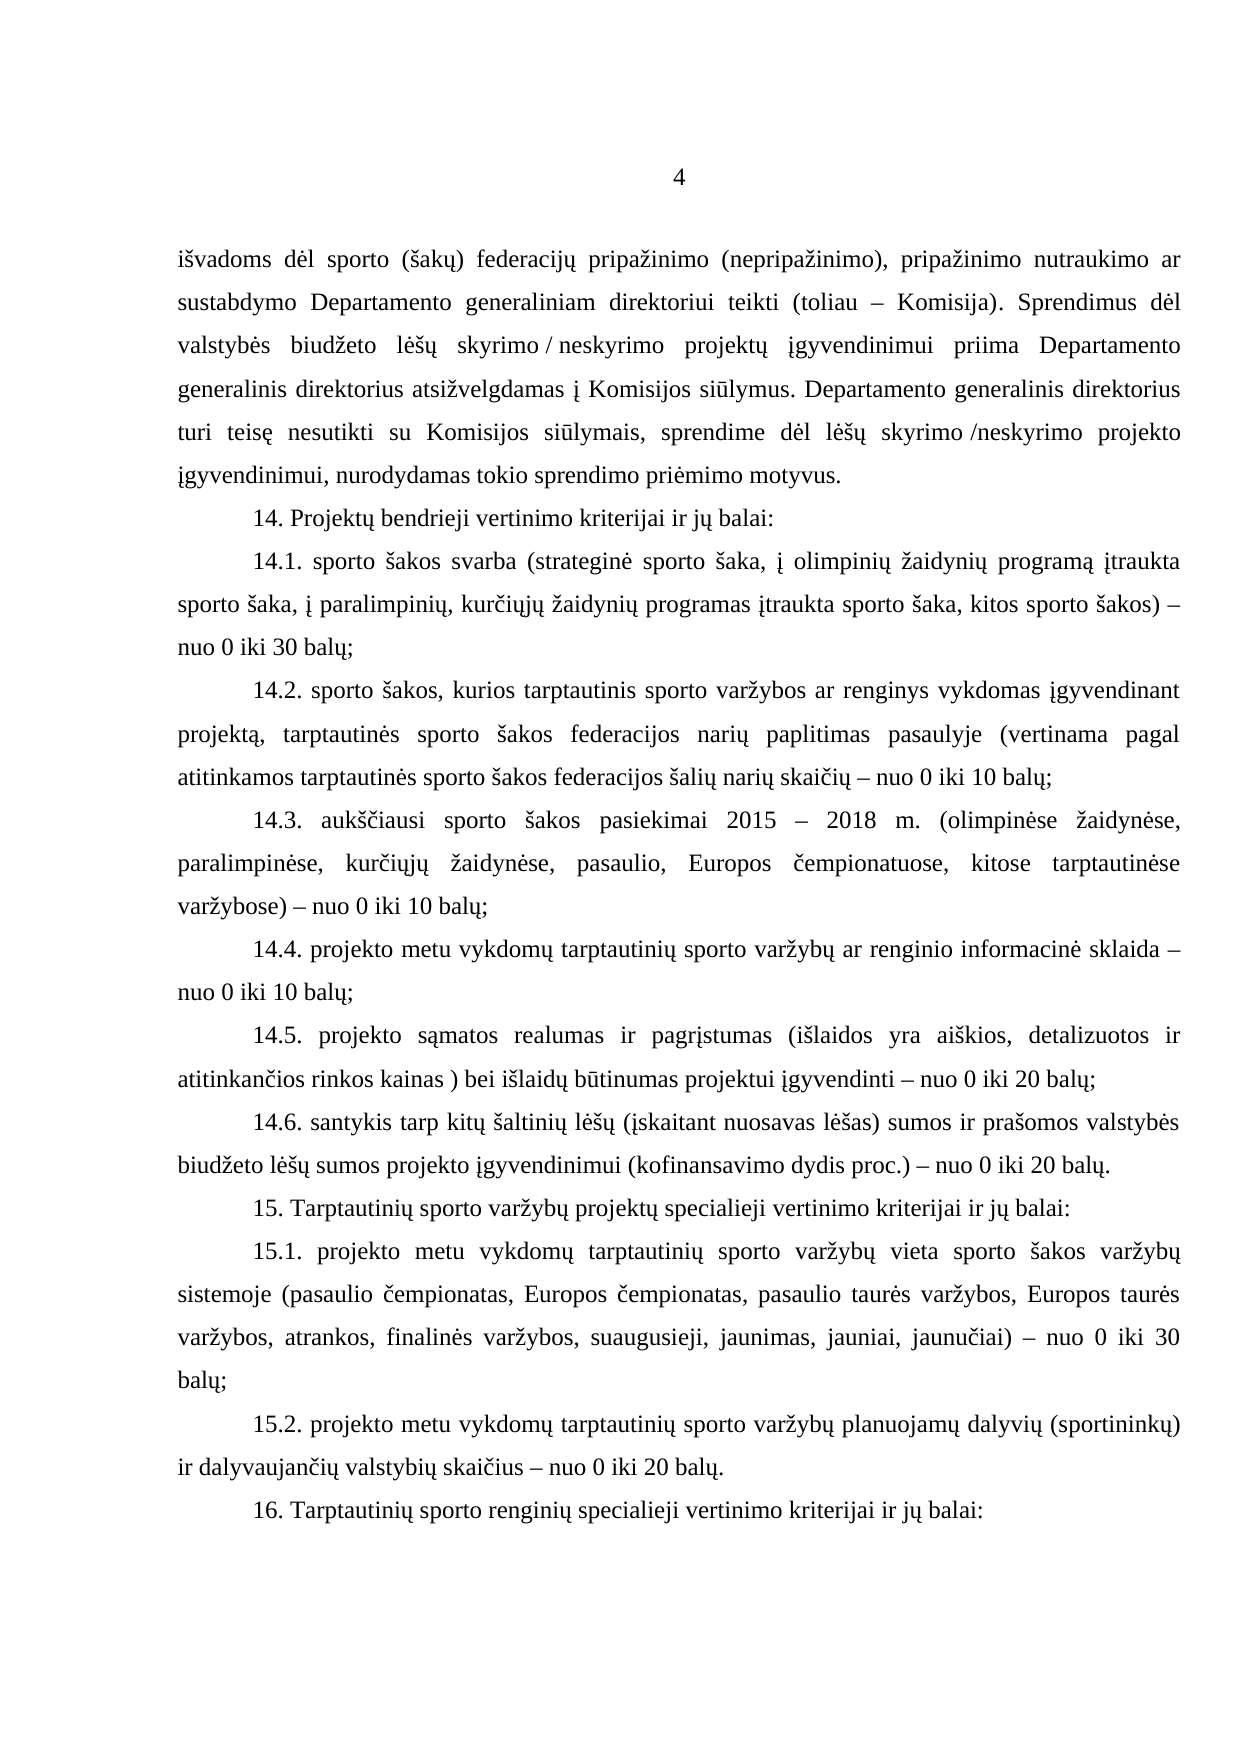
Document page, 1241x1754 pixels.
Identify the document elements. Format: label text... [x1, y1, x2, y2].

text 14.6. santykis tarp kitų šaltinių lėšų (įskaitant nuosavas lėšas) sumos ir prašomos valstybės biudžeto lėšų sumos projekto įgyvendinimui (kofinansavimo dydis proc.) – nuo 0 iki 20 balų. [177, 1107, 1181, 1179]
text 14.5. projekto sąmatos realumas ir pagrįstumas (išlaidos yra aiškios, detalizuotos ir atitinkančios rinkos kainas ) bei išlaidų būtinumas projektui įgyvendinti – nuo 0 iki 20 balų; [177, 1021, 1181, 1092]
text 14.4. projekto metu vykdomų tarptautinių sporto varžybų ar renginio informacinė sklaida – nuo 0 iki 10 balų; [177, 934, 1181, 1006]
text 16. Tarptautinių sporto renginių specialieji vertinimo kriterijai ir jų balai: [177, 1495, 1181, 1524]
text išvadoms dėl sporto (šakų) federacijų pripažinimo (nepripažinimo), pripažinimo nutraukimo ar sustabdymo Departamento generaliniam direktoriui teikti (toliau – Komisija). Sprendimus dėl valstybės biudžeto lėšų skyrimo / neskyrimo projektų įgyvendinimui priima Departamento generalinis direktorius atsižvelgdamas į Komisijos siūlymus. Departamento generalinis direktorius turi teisę nesutikti su Komisijos siūlymais, sprendime dėl lėšų skyrimo /neskyrimo projekto įgyvendinimui, nurodydamas tokio sprendimo priėmimo motyvus. [177, 244, 1181, 489]
text 15. Tarptautinių sporto varžybų projektų specialieji vertinimo kriterijai ir jų balai: [177, 1193, 1181, 1222]
text 14.2. sporto šakos, kurios tarptautinis sporto varžybos ar renginys vykdomas įgyvendinant projektą, tarptautinės sporto šakos federacijos narių paplitimas pasaulyje (vertinama pagal atitinkamos tarptautinės sporto šakos federacijos šalių narių skaičių – nuo 0 iki 10 balų; [177, 676, 1181, 791]
text 15.2. projekto metu vykdomų tarptautinių sporto varžybų planuojamų dalyvių (sportininkų) ir dalyvaujančių valstybių skaičius – nuo 0 iki 20 balų. [177, 1409, 1181, 1481]
text 14. Projektų bendrieji vertinimo kriterijai ir jų balai: [177, 503, 1181, 532]
text 14.3. aukščiausi sporto šakos pasiekimai 2015 – 2018 m. (olimpinėse žaidynėse, paralimpinėse, kurčiųjų žaidynėse, pasaulio, Europos čempionatuose, kitose tarptautinėse varžybose) – nuo 0 iki 10 balų; [177, 805, 1181, 920]
text 15.1. projekto metu vykdomų tarptautinių sporto varžybų vieta sporto šakos varžybų sistemoje (pasaulio čempionatas, Europos čempionatas, pasaulio taurės varžybos, Europos taurės varžybos, atrankos, finalinės varžybos, suaugusieji, jaunimas, jauniai, jaunučiai) – nuo 0 iki 30 balų; [177, 1236, 1181, 1394]
text 14.1. sporto šakos svarba (strateginė sporto šaka, į olimpinių žaidynių programą įtraukta sporto šaka, į paralimpinių, kurčiųjų žaidynių programas įtraukta sporto šaka, kitos sporto šakos) – nuo 0 iki 30 balų; [177, 546, 1181, 661]
